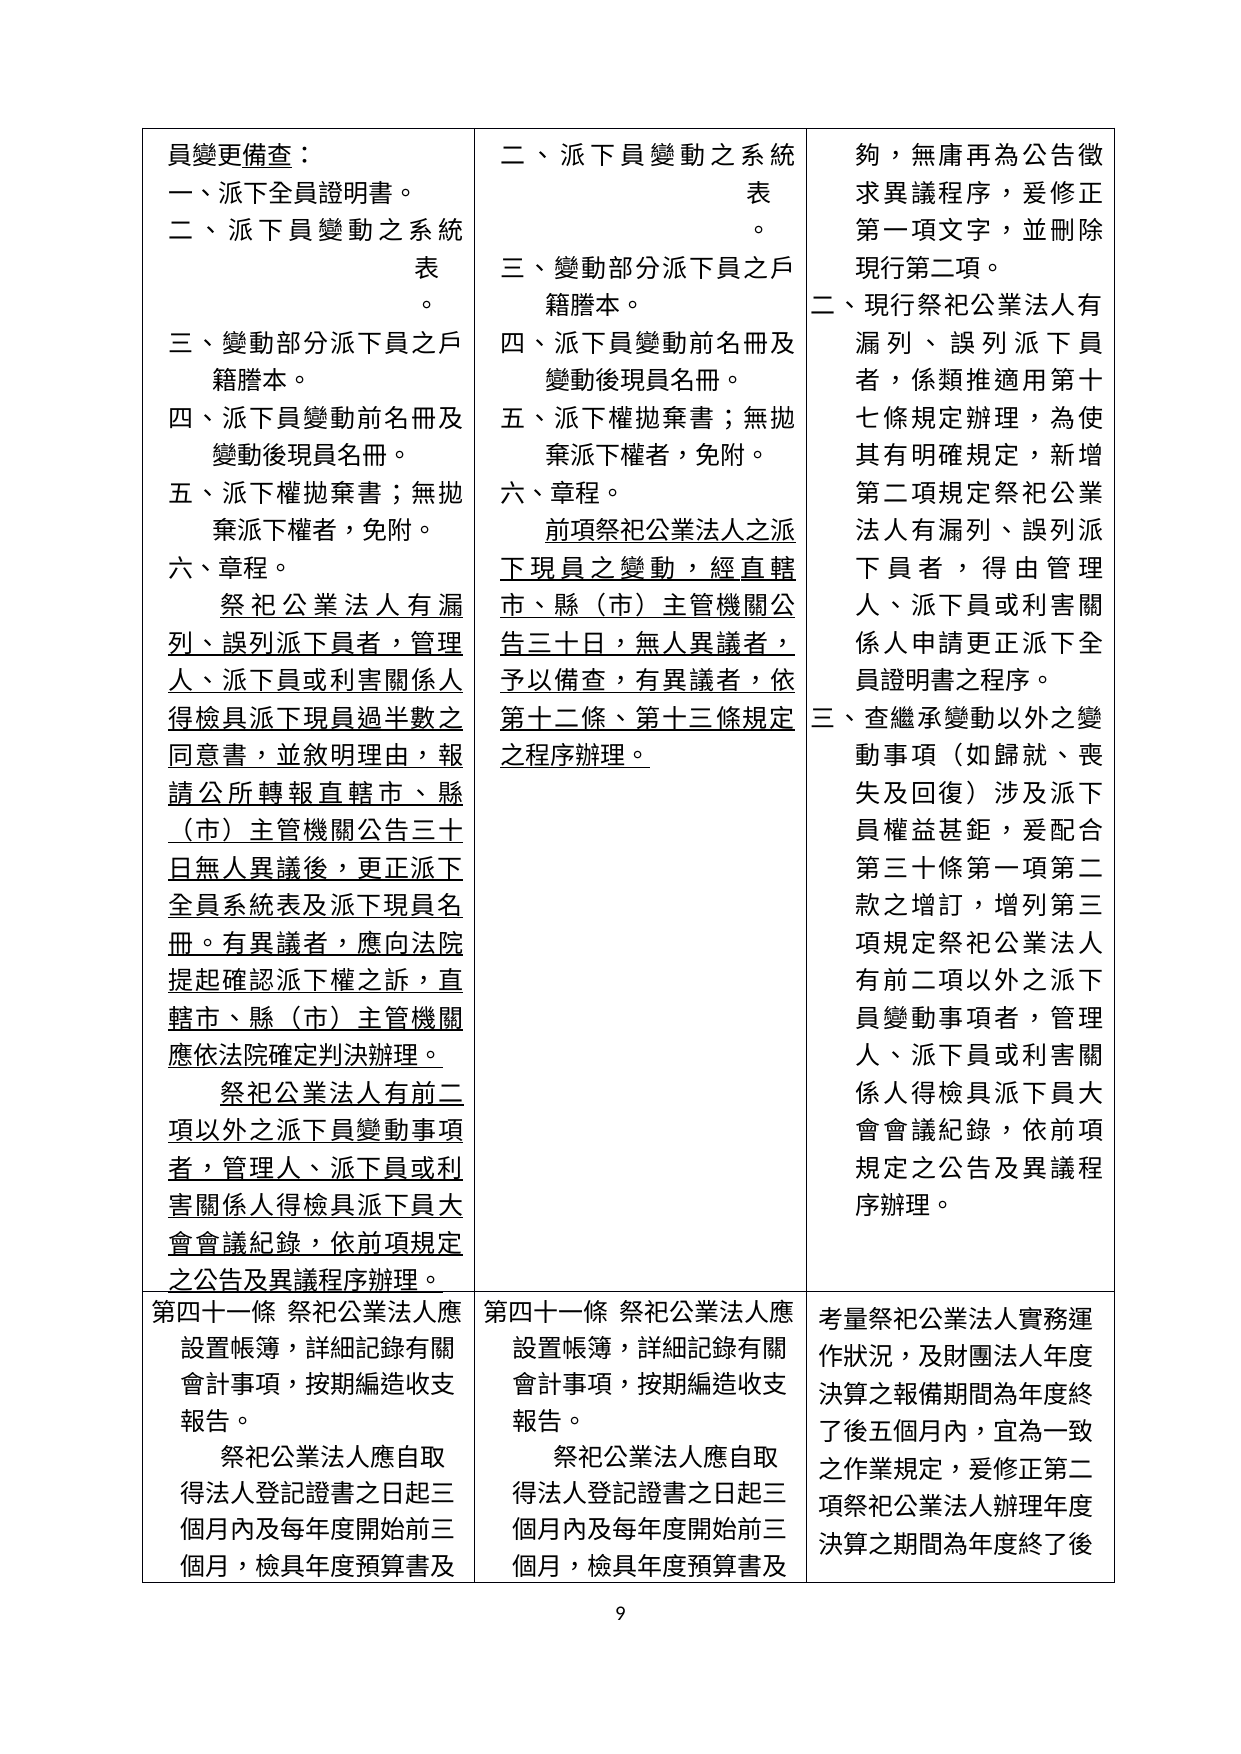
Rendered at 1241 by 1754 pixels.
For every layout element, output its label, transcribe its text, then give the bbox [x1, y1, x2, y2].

table_cell 考量祭祀公業法人實務運作狀況，及財團法人年度決算之報備期間為年度終了後五個月內，宜為一致之作業規定，爰修正第二項祭祀公業法人辦理年度決算之期間為年度終了後 [807, 1292, 1114, 1582]
table_cell 第四十一條 祭祀公業法人應設置帳簿，詳細記錄有關會計事項，按期編造收支報告。 祭祀公業法人應自取得法人登記證書之日起三個月內及每年度開始前三個月，檢具年度預算書及 [143, 1292, 474, 1582]
table_cell 員變更備查： 一、派下全員證明書。 二、派下員變動之系統表。 三、變動部分派下員之戶籍謄本。 四、派下員變動前名冊及變動後現員名冊。 五、派下權拋棄書；無拋棄派下權者，免附。 六、章程。 祭祀公業法人有漏列、誤列派下員者，管理人、派下員或利害關係人得檢具派下現員過半數之同意書，並敘明理由，報請公所轉報直轄市、縣（市）主管機關公告三十日無人異議後，更正派下全員系統表及派下現員名冊。有異議者，應向法院提起確認派下權之訴，直轄市、縣（市）主管機關應依法院確定判決辦理。 祭祀公業法人有前二項以外之派下員變動事項者，管理人、派下員或利害關係人得檢具派下員大會會議紀錄，依前項規定之公告及異議程序辦理。 [143, 129, 474, 1291]
table_cell 夠，無庸再為公告徵求異議程序，爰修正第一項文字，並刪除現行第二項。 二、現行祭祀公業法人有漏列、誤列派下員者，係類推適用第十七條規定辦理，為使其有明確規定，新增第二項規定祭祀公業法人有漏列、誤列派下員者，得由管理人、派下員或利害關係人申請更正派下全員證明書之程序。 三、查繼承變動以外之變動事項（如歸就、喪失及回復）涉及派下員權益甚鉅，爰配合第三十條第一項第二款之增訂，增列第三項規定祭祀公業法人有前二項以外之派下員變動事項者，管理人、派下員或利害關係人得檢具派下員大會會議紀錄，依前項規定之公告及異議程序辦理。 [807, 129, 1114, 1291]
table_cell 第四十一條 祭祀公業法人應設置帳簿，詳細記錄有關會計事項，按期編造收支報告。 祭祀公業法人應自取得法人登記證書之日起三個月內及每年度開始前三個月，檢具年度預算書及 [475, 1292, 806, 1582]
table_cell 二、派下員變動之系統表。 三、變動部分派下員之戶籍謄本。 四、派下員變動前名冊及變動後現員名冊。 五、派下權拋棄書；無拋棄派下權者，免附。 六、章程。 前項祭祀公業法人之派下現員之變動，經直轄市、縣（市）主管機關公告三十日，無人異議者，予以備查，有異議者，依第十二條、第十三條規定之程序辦理。 [475, 129, 806, 1291]
